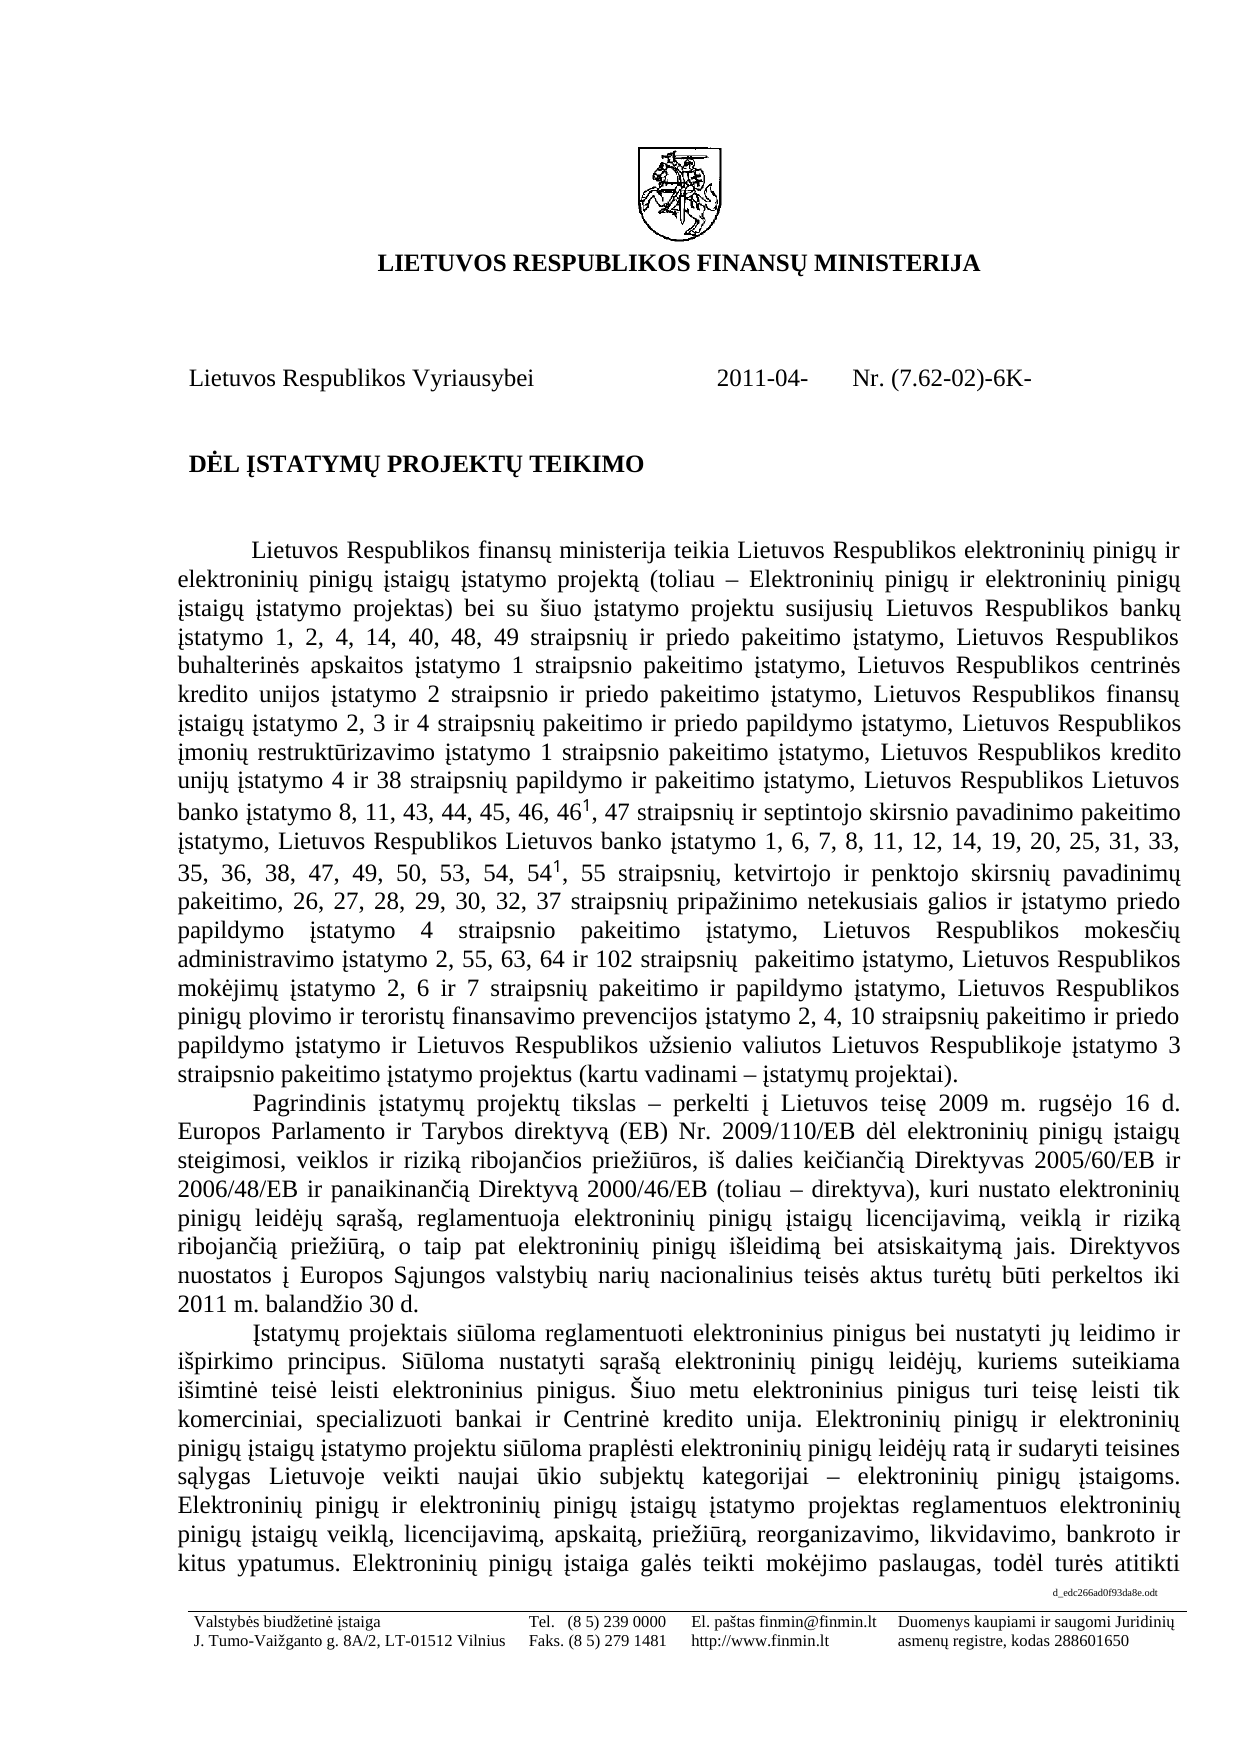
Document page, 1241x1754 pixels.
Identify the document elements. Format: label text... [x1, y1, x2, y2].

text Įstatymų projektais siūloma reglamentuoti elektroninius pinigus bei nustatyti jų leidimo ir išpirkimo principus. Siūloma nustatyti sąrašą elektroninių pinigų leidėjų, kuriems suteikiama išimtinė teisė leisti elektroninius pinigus. Šiuo metu elektroninius pinigus turi teisę leisti tik komerciniai, specializuoti bankai ir Centrinė kredito unija. Elektroninių pinigų ir elektroninių pinigų įstaigų įstatymo projektu siūloma praplėsti elektroninių pinigų leidėjų ratą ir sudaryti teisines sąlygas Lietuvoje veikti naujai ūkio subjektų kategorijai – elektroninių pinigų įstaigoms. Elektroninių pinigų ir elektroninių pinigų įstaigų įstatymo projektas reglamentuos elektroninių pinigų įstaigų veiklą, licencijavimą, apskaitą, priežiūrą, reorganizavimo, likvidavimo, bankroto ir kitus ypatumus. Elektroninių pinigų įstaiga galės teikti mokėjimo paslaugas, todėl turės atitikti [177, 1318, 1181, 1576]
table_header 2011-04- Nr. (7.62-02)-6K- [705, 363, 1218, 449]
text Lietuvos Respublikos finansų ministerija teikia Lietuvos Respublikos elektroninių pinigų ir elektroninių pinigų įstaigų įstatymo projektą (toliau – Elektroninių pinigų ir elektroninių pinigų įstaigų įstatymo projektas) bei su šiuo įstatymo projektu susijusių Lietuvos Respublikos bankų įstatymo 1, 2, 4, 14, 40, 48, 49 straipsnių ir priedo pakeitimo įstatymo, Lietuvos Respublikos buhalterinės apskaitos įstatymo 1 straipsnio pakeitimo įstatymo, Lietuvos Respublikos centrinės kredito unijos įstatymo 2 straipsnio ir priedo pakeitimo įstatymo, Lietuvos Respublikos finansų įstaigų įstatymo 2, 3 ir 4 straipsnių pakeitimo ir priedo papildymo įstatymo, Lietuvos Respublikos įmonių restruktūrizavimo įstatymo 1 straipsnio pakeitimo įstatymo, Lietuvos Respublikos kredito unijų įstatymo 4 ir 38 straipsnių papildymo ir pakeitimo įstatymo, Lietuvos Respublikos Lietuvos banko įstatymo 8, 11, 43, 44, 45, 46, 461, 47 straipsnių ir septintojo skirsnio pavadinimo pakeitimo įstatymo, Lietuvos Respublikos Lietuvos banko įstatymo 1, 6, 7, 8, 11, 12, 14, 19, 20, 25, 31, 33, 35, 36, 38, 47, 49, 50, 53, 54, 541, 55 straipsnių, ketvirtojo ir penktojo skirsnių pavadinimų pakeitimo, 26, 27, 28, 29, 30, 32, 37 straipsnių pripažinimo netekusiais galios ir įstatymo priedo papildymo įstatymo 4 straipsnio pakeitimo įstatymo, Lietuvos Respublikos mokesčių administravimo įstatymo 2, 55, 63, 64 ir 102 straipsnių pakeitimo įstatymo, Lietuvos Respublikos mokėjimų įstatymo 2, 6 ir 7 straipsnių pakeitimo ir papildymo įstatymo, Lietuvos Respublikos pinigų plovimo ir teroristų finansavimo prevencijos įstatymo 2, 4, 10 straipsnių pakeitimo ir priedo papildymo įstatymo ir Lietuvos Respublikos užsienio valiutos Lietuvos Respublikoje įstatymo 3 straipsnio pakeitimo įstatymo projektus (kartu vadinami – įstatymų projektai). [177, 535, 1181, 1088]
text LIETUVOS RESPUBLIKOS FINANSŲ MINISTERIJA [177, 248, 1181, 277]
table_header Lietuvos Respublikos Vyriausybei [177, 363, 705, 449]
table_cell DĖL ĮSTATYMŲ PROJEKTŲ TEIKIMO [177, 449, 1218, 478]
text Pagrindinis įstatymų projektų tikslas – perkelti į Lietuvos teisę 2009 m. rugsėjo 16 d. Europos Parlamento ir Tarybos direktyvą (EB) Nr. 2009/110/EB dėl elektroninių pinigų įstaigų steigimosi, veiklos ir riziką ribojančios priežiūros, iš dalies keičiančią Direktyvas 2005/60/EB ir 2006/48/EB ir panaikinančią Direktyvą 2000/46/EB (toliau – direktyva), kuri nustato elektroninių pinigų leidėjų sąrašą, reglamentuoja elektroninių pinigų įstaigų licencijavimą, veiklą ir riziką ribojančią priežiūrą, o taip pat elektroninių pinigų išleidimą bei atsiskaitymą jais. Direktyvos nuostatos į Europos Sąjungos valstybių narių nacionalinius teisės aktus turėtų būti perkeltos iki 2011 m. balandžio 30 d. [177, 1088, 1181, 1318]
